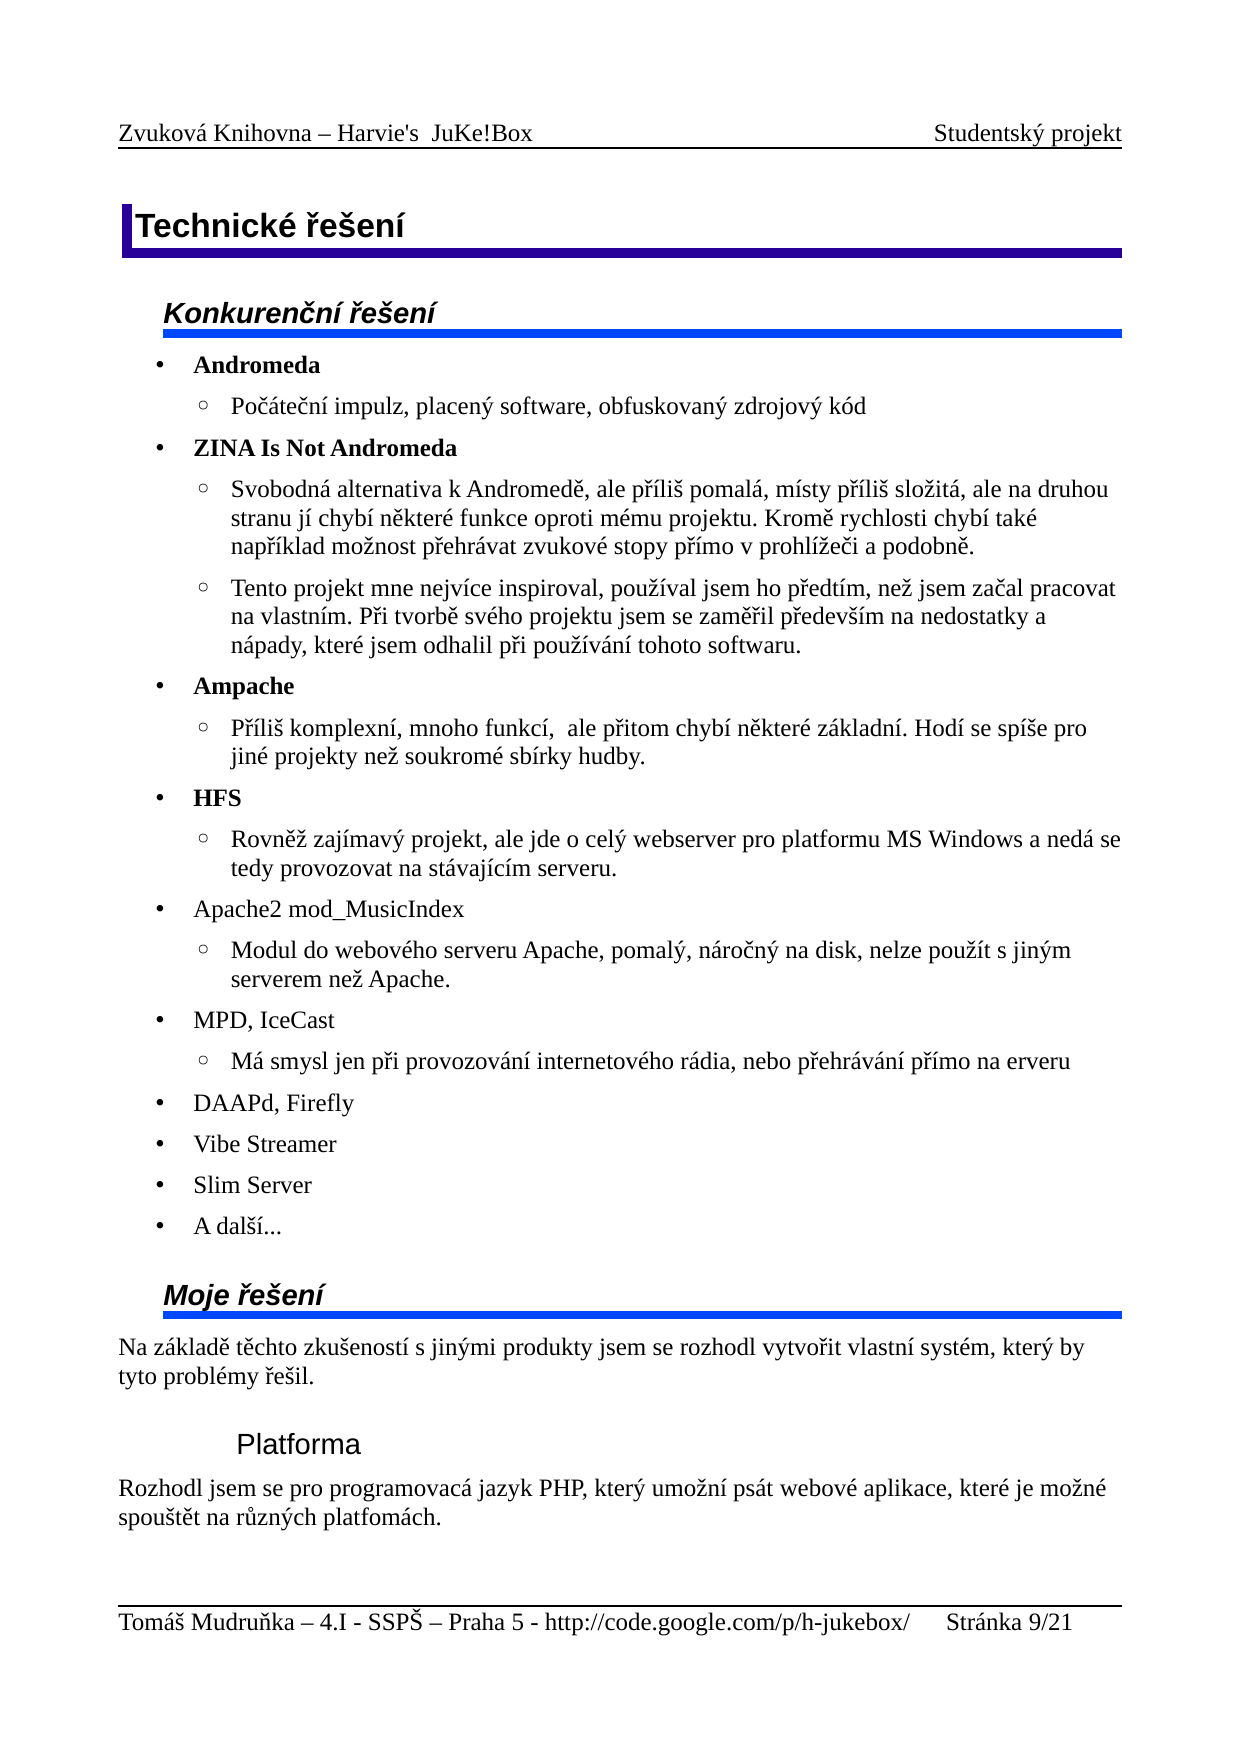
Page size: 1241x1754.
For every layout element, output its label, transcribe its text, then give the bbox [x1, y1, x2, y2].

list Počáteční impulz, placený software, obfuskovaný zdrojový kód [193, 391, 1122, 420]
list A další... [156, 1211, 1122, 1240]
list Tento projekt mne nejvíce inspiroval, používal jsem ho předtím, než jsem začal pracovat na vlastním. Při tvorbě svého projektu jsem se zaměřil především na nedostatky a nápady, které jsem odhalil při používání tohoto softwaru. [193, 573, 1122, 659]
subtitle Technické řešení [122, 203, 1122, 248]
list Svobodná alternativa k Andromedě, ale příliš pomalá, místy příliš složitá, ale na druhou stranu jí chybí některé funkce oproti mému projektu. Kromě rychlosti chybí také například možnost přehrávat zvukové stopy přímo v prohlížeči a podobně. [193, 474, 1122, 560]
text Na základě těchto zkušeností s jinými produkty jsem se rozhodl vytvořit vlastní systém, který by tyto problémy řešil. [118, 1332, 1122, 1389]
subtitle Platforma [236, 1427, 1122, 1461]
list DAAPd, Firefly [156, 1088, 1122, 1116]
list Má smysl jen při provozování internetového rádia, nebo přehrávání přímo na erveru [193, 1046, 1122, 1075]
list MPD, IceCast [156, 1005, 1122, 1034]
text Rozhodl jsem se pro programovacá jazyk PHP, který umožní psát webové aplikace, které je možné spouštět na různých platfomách. [118, 1473, 1122, 1531]
list Andromeda [156, 350, 1122, 379]
subtitle Moje řešení [163, 1278, 1122, 1311]
list ZINA Is Not Andromeda [156, 433, 1122, 461]
list Slim Server [156, 1170, 1122, 1199]
list Modul do webového serveru Apache, pomalý, náročný na disk, nelze použít s jiným serverem než Apache. [193, 935, 1122, 993]
list Příliš komplexní, mnoho funkcí, ale přitom chybí některé základní. Hodí se spíše pro jiné projekty než soukromé sbírky hudby. [193, 713, 1122, 770]
list Apache2 mod_MusicIndex [156, 894, 1122, 923]
list Rovněž zajímavý projekt, ale jde o celý webserver pro platformu MS Windows a nedá se tedy provozovat na stávajícím serveru. [193, 824, 1122, 881]
list HFS [156, 783, 1122, 811]
list Ampache [156, 671, 1122, 700]
list Vibe Streamer [156, 1129, 1122, 1158]
subtitle Konkurenční řešení [163, 296, 1122, 329]
